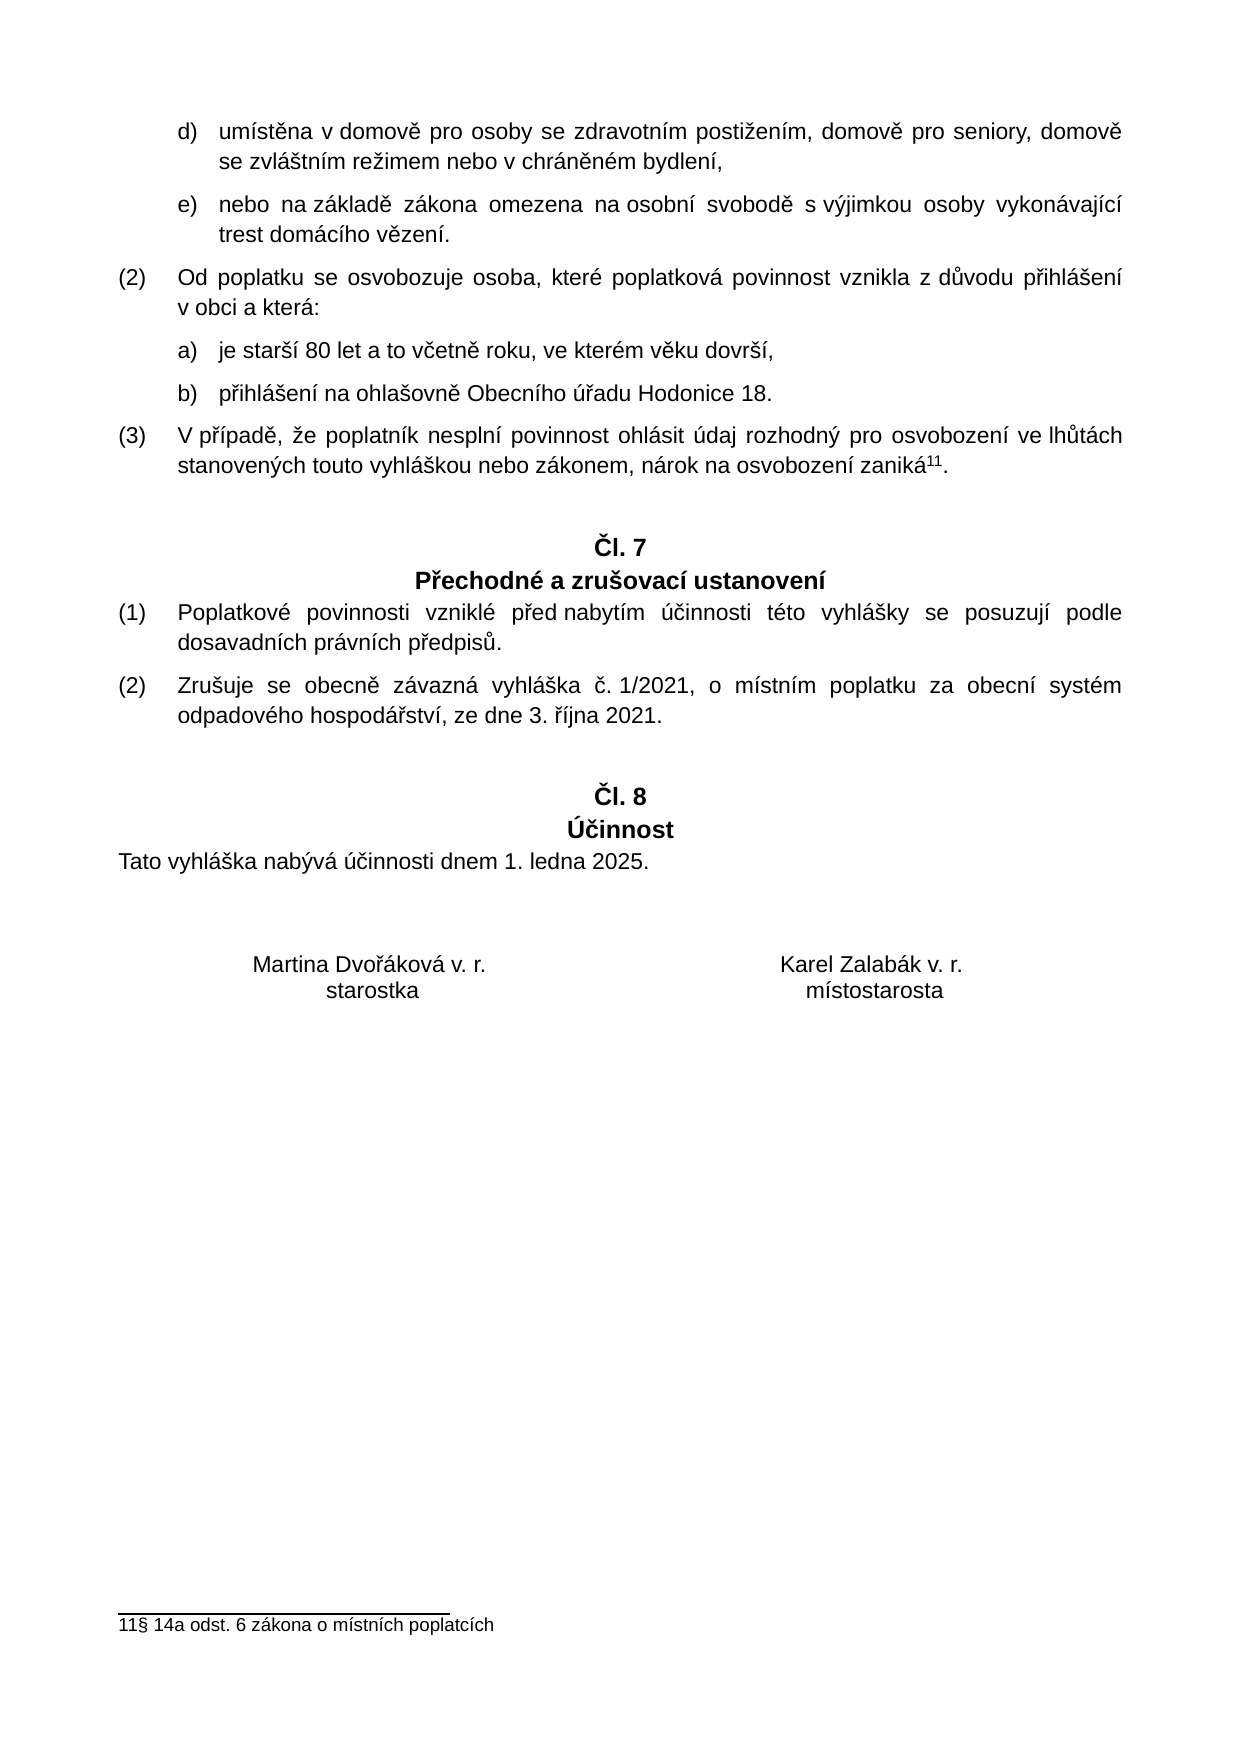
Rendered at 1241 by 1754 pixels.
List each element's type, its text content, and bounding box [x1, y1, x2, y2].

list nebo na základě zákona omezena na osobní svobodě s výjimkou osoby vykonávající trest domácího vězení. [177, 191, 1122, 248]
list V případě, že poplatník nesplní povinnost ohlásit údaj rozhodný pro osvobození ve lhůtách stanovených touto vyhláškou nebo zákonem, nárok na osvobození zaniká. [118, 422, 1122, 479]
table_header Karel Zalabák v. r. místostarosta [620, 891, 1122, 1009]
subtitle Čl. 7 Přechodné a zrušovací ustanovení [118, 533, 1122, 594]
list Poplatkové povinnosti vzniklé před nabytím účinnosti této vyhlášky se posuzují podle dosavadních právních předpisů. [118, 599, 1122, 655]
table_cell [620, 1009, 1122, 1127]
table_header Martina Dvořáková v. r. starostka [118, 891, 620, 1009]
subtitle Čl. 8 Účinnost [118, 782, 1122, 844]
list je starší 80 let a to včetně roku, ve kterém věku dovrší, [177, 337, 1122, 363]
list přihlášení na ohlašovně Obecního úřadu Hodonice 18. [177, 379, 1122, 406]
list § 14a odst. 6 zákona o místních poplatcích [118, 1614, 1122, 1635]
table_cell [118, 1009, 620, 1127]
list umístěna v domově pro osoby se zdravotním postižením, domově pro seniory, domově se zvláštním režimem nebo v chráněném bydlení, [177, 118, 1122, 175]
list Od poplatku se osvobozuje osoba, které poplatková povinnost vznikla z důvodu přihlášení v obci a která: [118, 264, 1122, 321]
list Zrušuje se obecně závazná vyhláška č. 1/2021, o místním poplatku za obecní systém odpadového hospodářství, ze dne 3. října 2021. [118, 672, 1122, 728]
text Tato vyhláška nabývá účinnosti dnem 1. ledna 2025. [118, 848, 1122, 874]
